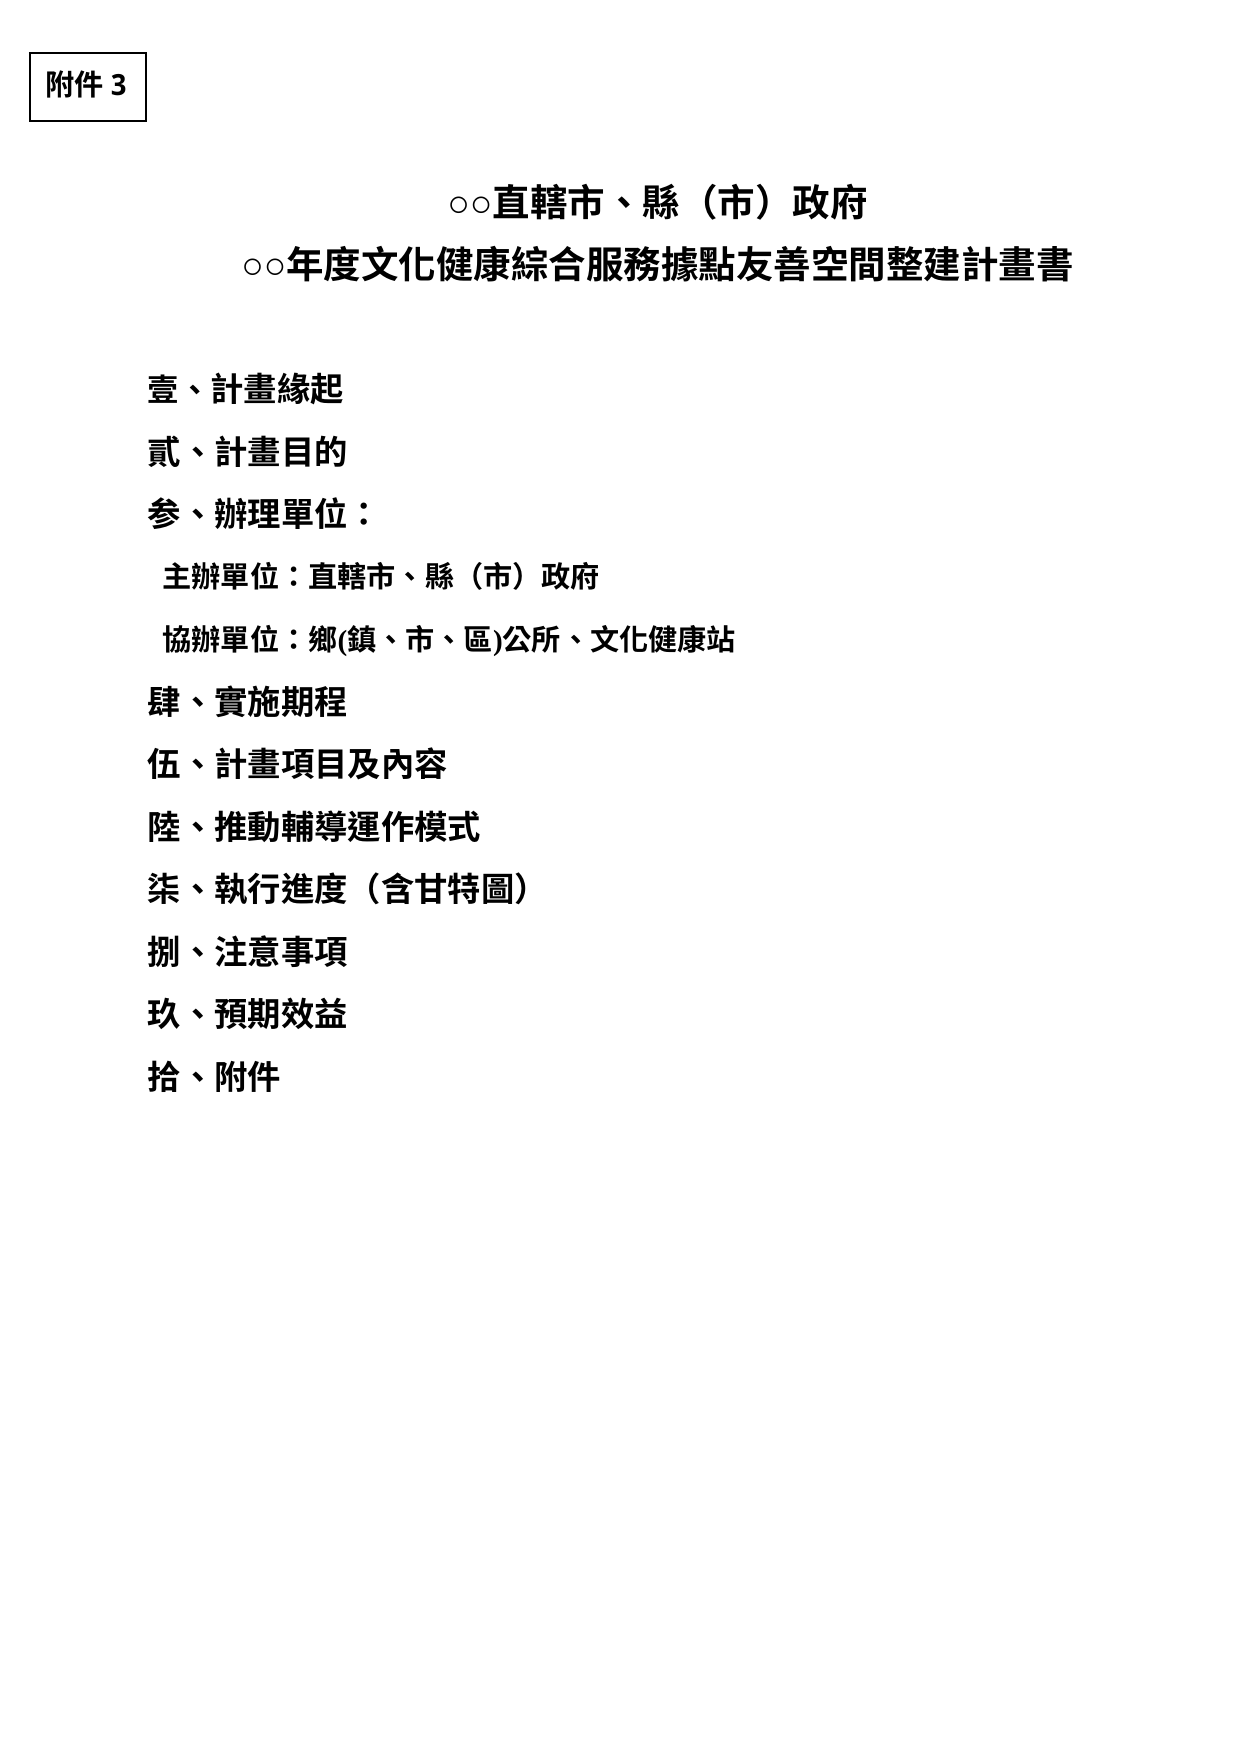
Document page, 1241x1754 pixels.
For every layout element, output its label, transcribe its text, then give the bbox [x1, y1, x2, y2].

text 捌、注意事項 [148, 908, 1167, 971]
text 主辦單位：直轄市、縣（市）政府 [148, 533, 1167, 596]
text 協辦單位：鄉(鎮、市、區)公所、文化健康站 [148, 596, 1167, 658]
text 貳、計畫目的 [148, 408, 1167, 471]
text 陸、推動輔導運作模式 [148, 783, 1167, 846]
text ○○直轄市、縣（市）政府 [148, 158, 1167, 221]
text 参、辦理單位： [148, 471, 1167, 533]
text 壹、計畫緣起 [148, 346, 1167, 408]
text 伍、計畫項目及內容 [148, 721, 1167, 783]
text 肆、實施期程 [148, 658, 1167, 721]
text 玖、預期效益 [148, 971, 1167, 1033]
text 柒、執行進度（含甘特圖） [148, 846, 1167, 908]
text ○○年度文化健康綜合服務據點友善空間整建計畫書 [148, 221, 1167, 283]
text 拾、附件 [148, 1033, 1167, 1096]
text 附件3 [45, 61, 131, 104]
text [31, 54, 145, 120]
